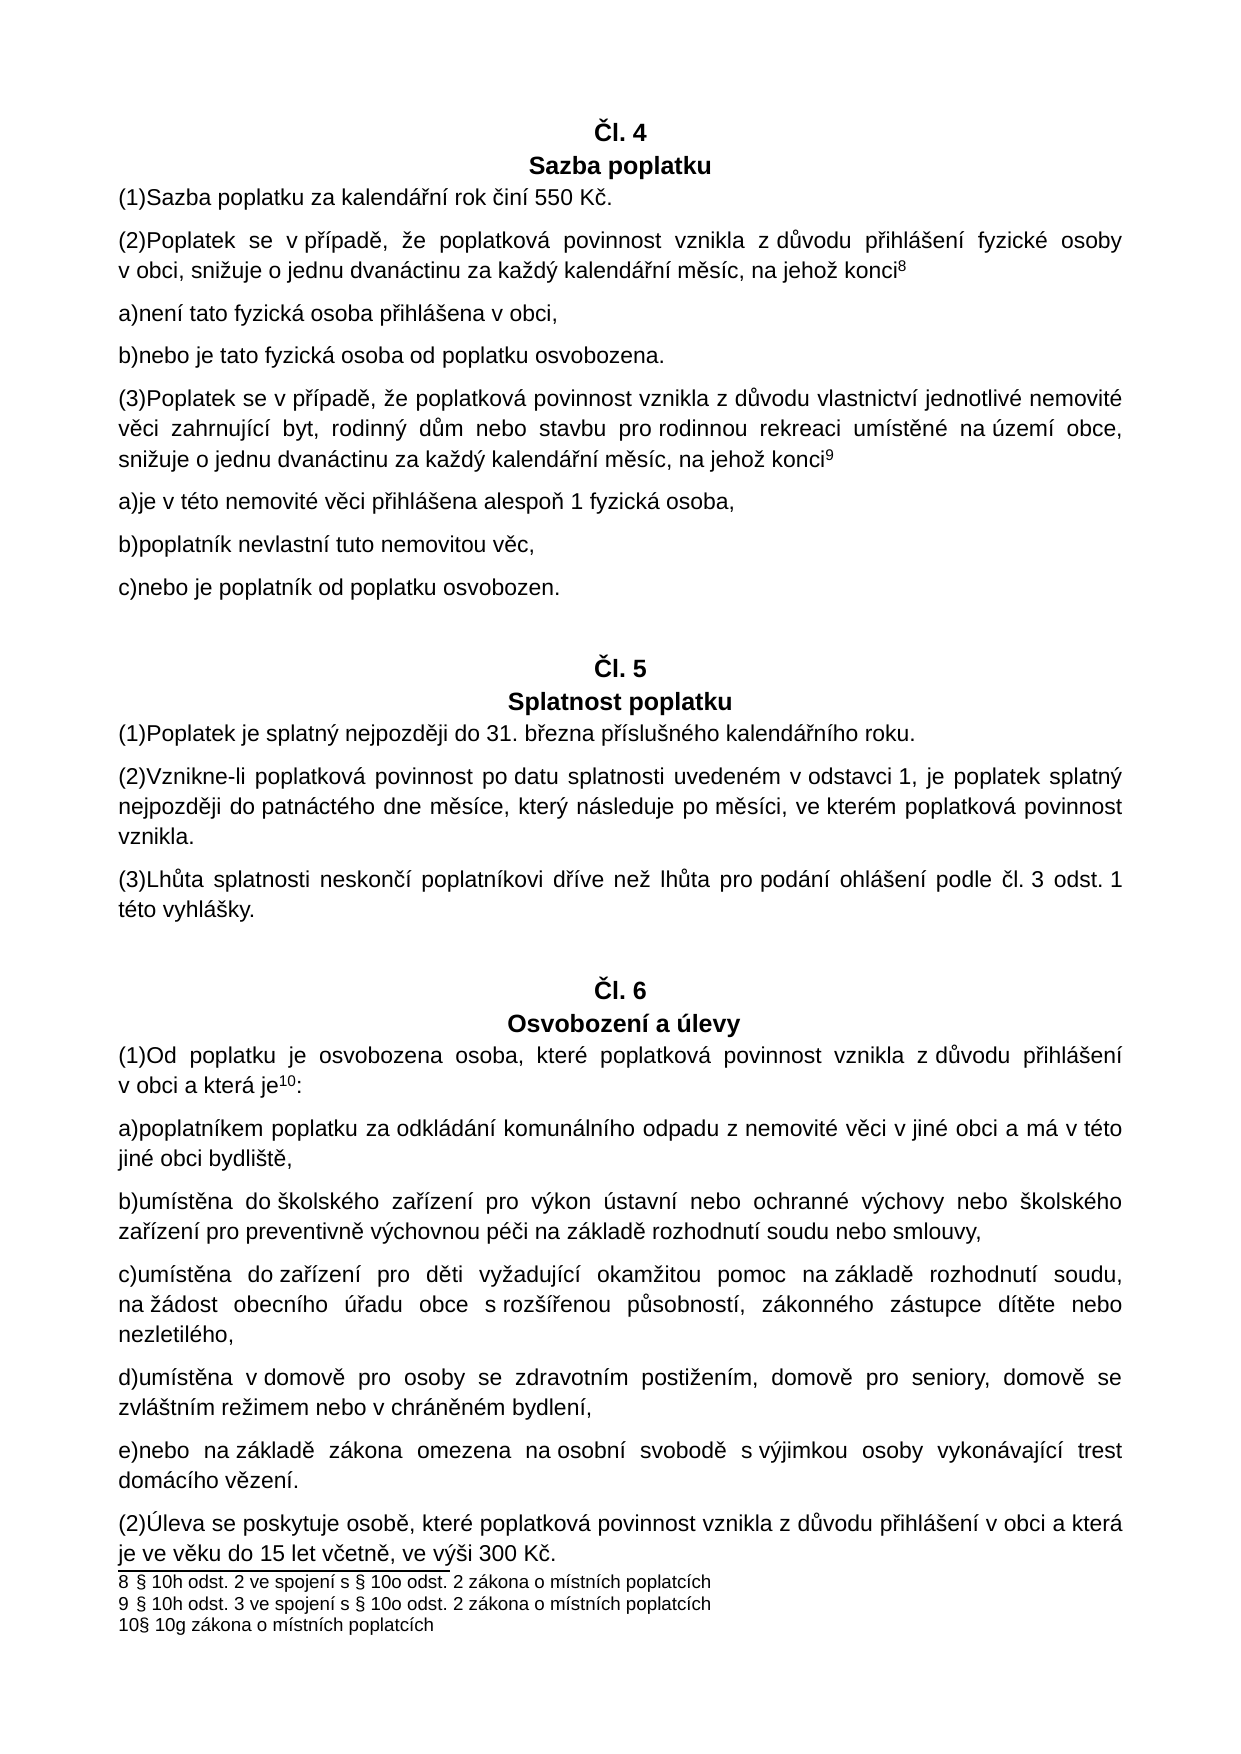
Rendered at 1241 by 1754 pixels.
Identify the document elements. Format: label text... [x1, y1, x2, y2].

list umístěna v domově pro osoby se zdravotním postižením, domově pro seniory, domově se zvláštním režimem nebo v chráněném bydlení, [118, 1364, 1122, 1421]
list Lhůta splatnosti neskončí poplatníkovi dříve než lhůta pro podání ohlášení podle čl. 3 odst. 1 této vyhlášky. [118, 866, 1122, 922]
list poplatníkem poplatku za odkládání komunálního odpadu z nemovité věci v jiné obci a má v této jiné obci bydliště, [118, 1115, 1122, 1172]
list Úleva se poskytuje osobě, které poplatková povinnost vznikla z důvodu přihlášení v obci a která je ve věku do 15 let včetně, ve výši 300 Kč. [118, 1510, 1122, 1567]
list Vznikne-li poplatková povinnost po datu splatnosti uvedeném v odstavci 1, je poplatek splatný nejpozději do patnáctého dne měsíce, který následuje po měsíci, ve kterém poplatková povinnost vznikla. [118, 763, 1122, 849]
list umístěna do zařízení pro děti vyžadující okamžitou pomoc na základě rozhodnutí soudu, na žádost obecního úřadu obce s rozšířenou působností, zákonného zástupce dítěte nebo nezletilého, [118, 1261, 1122, 1348]
list Poplatek se v případě, že poplatková povinnost vznikla z důvodu vlastnictví jednotlivé nemovité věci zahrnující byt, rodinný dům nebo stavbu pro rodinnou rekreaci umístěné na území obce, snižuje o jednu dvanáctinu za každý kalendářní měsíc, na jehož konci [118, 385, 1122, 472]
subtitle Čl. 4 Sazba poplatku [118, 118, 1122, 180]
list Poplatek je splatný nejpozději do 31. března příslušného kalendářního roku. [118, 720, 1122, 746]
list § 10g zákona o místních poplatcích [118, 1614, 1122, 1635]
list Poplatek se v případě, že poplatková povinnost vznikla z důvodu přihlášení fyzické osoby v obci, snižuje o jednu dvanáctinu za každý kalendářní měsíc, na jehož konci [118, 227, 1122, 283]
list nebo je poplatník od poplatku osvobozen. [118, 574, 1122, 600]
list poplatník nevlastní tuto nemovitou věc, [118, 531, 1122, 557]
subtitle Čl. 5 Splatnost poplatku [118, 654, 1122, 716]
subtitle Čl. 6 Osvobození a úlevy [118, 976, 1122, 1038]
list § 10h odst. 3 ve spojení s § 10o odst. 2 zákona o místních poplatcích [118, 1592, 1122, 1614]
list Sazba poplatku za kalendářní rok činí 550 Kč. [118, 184, 1122, 211]
list není tato fyzická osoba přihlášena v obci, [118, 300, 1122, 326]
list umístěna do školského zařízení pro výkon ústavní nebo ochranné výchovy nebo školského zařízení pro preventivně výchovnou péči na základě rozhodnutí soudu nebo smlouvy, [118, 1188, 1122, 1245]
list nebo na základě zákona omezena na osobní svobodě s výjimkou osoby vykonávající trest domácího vězení. [118, 1437, 1122, 1494]
list nebo je tato fyzická osoba od poplatku osvobozena. [118, 342, 1122, 369]
list Od poplatku je osvobozena osoba, které poplatková povinnost vznikla z důvodu přihlášení v obci a která je: [118, 1042, 1122, 1099]
list je v této nemovité věci přihlášena alespoň 1 fyzická osoba, [118, 488, 1122, 515]
list § 10h odst. 2 ve spojení s § 10o odst. 2 zákona o místních poplatcích [118, 1571, 1122, 1592]
